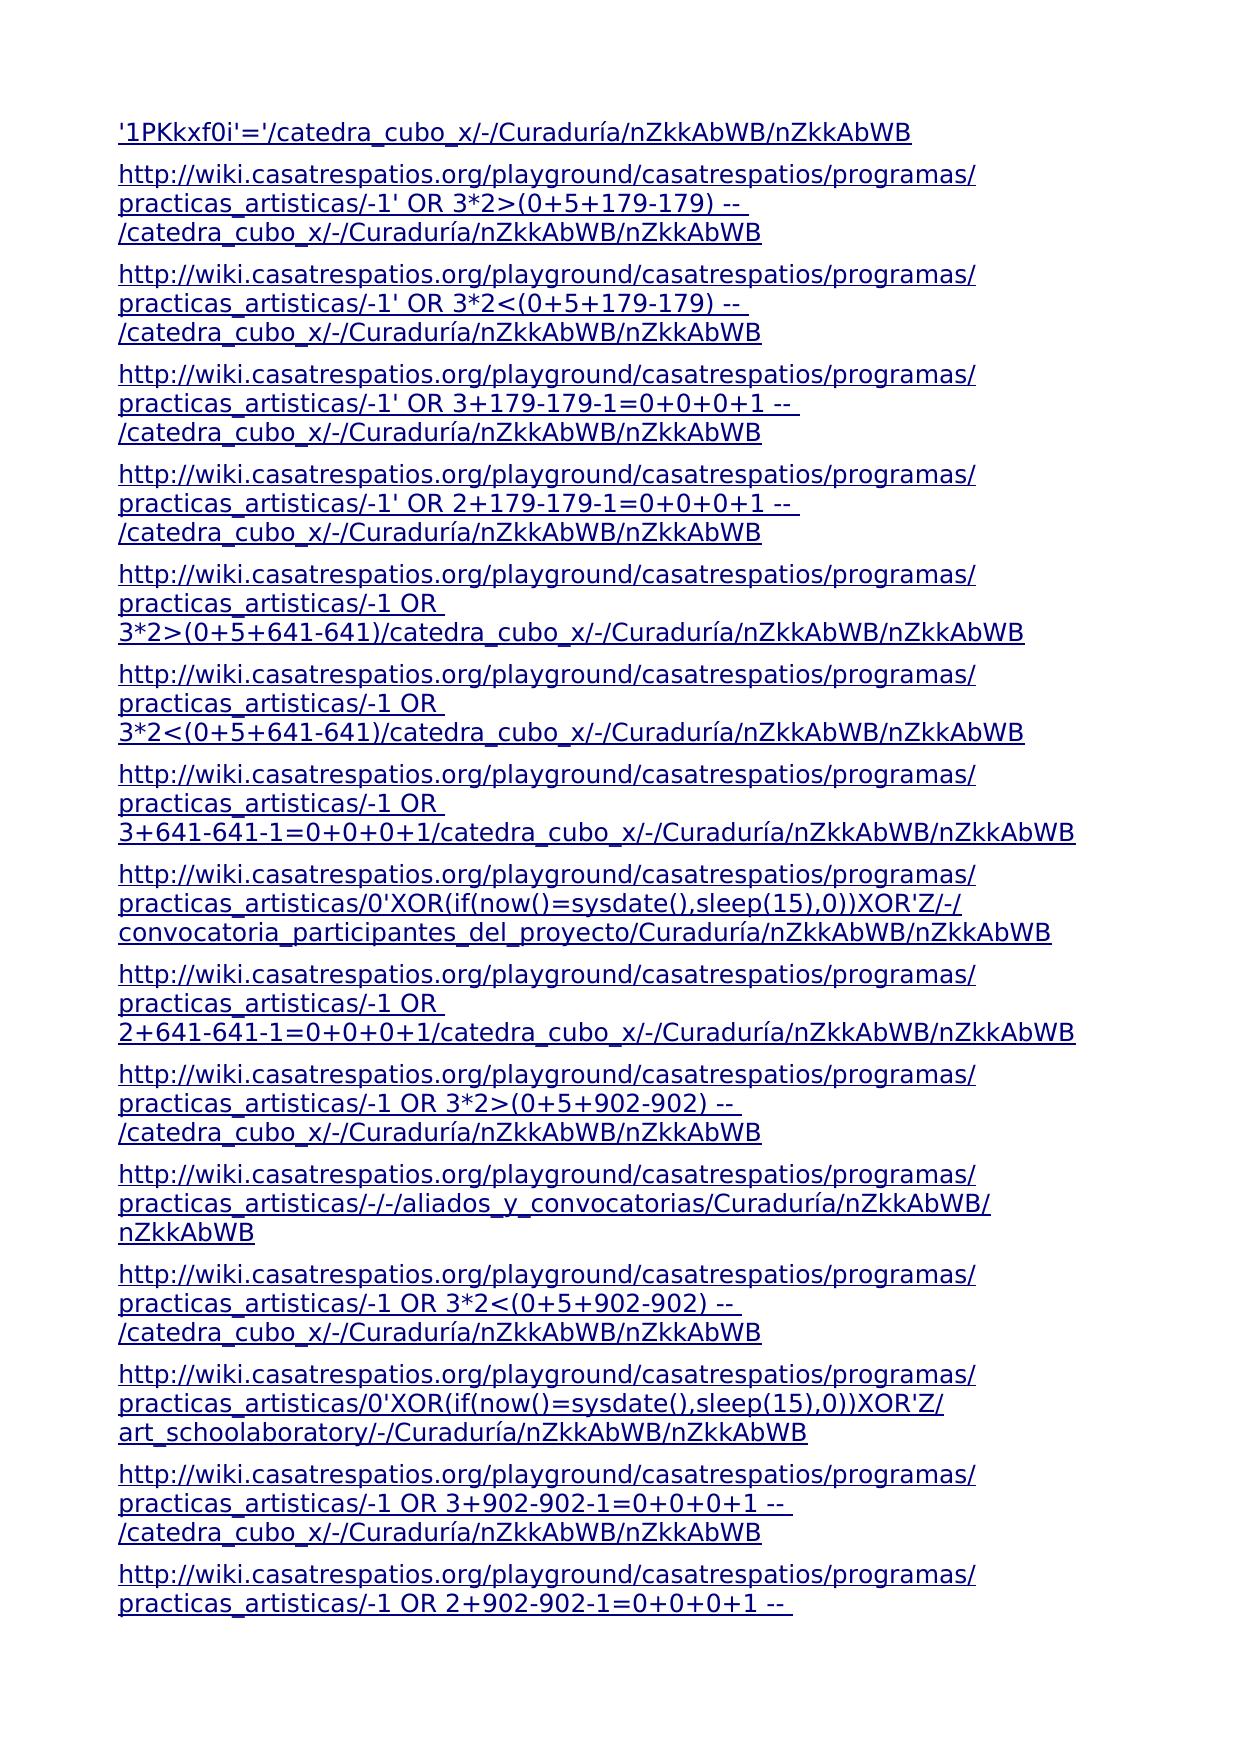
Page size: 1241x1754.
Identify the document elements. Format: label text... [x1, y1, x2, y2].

text http://wiki.casatrespatios.org/playground/casatrespatios/programas/practicas_artisticas/-1 OR 3+641-641-1=0+0+0+1/catedra_cubo_x/-/Curaduría/nZkkAbWB/nZkkAbWB [118, 760, 1122, 847]
text http://wiki.casatrespatios.org/playground/casatrespatios/programas/practicas_artisticas/-1' OR 3*2<(0+5+179-179) -- /catedra_cubo_x/-/Curaduría/nZkkAbWB/nZkkAbWB [118, 260, 1122, 347]
text http://wiki.casatrespatios.org/playground/casatrespatios/programas/practicas_artisticas/-1 OR 2+641-641-1=0+0+0+1/catedra_cubo_x/-/Curaduría/nZkkAbWB/nZkkAbWB [118, 960, 1122, 1047]
text http://wiki.casatrespatios.org/playground/casatrespatios/programas/practicas_artisticas/-1' OR 3*2>(0+5+179-179) -- /catedra_cubo_x/-/Curaduría/nZkkAbWB/nZkkAbWB [118, 160, 1122, 247]
text '1PKkxf0i'='/catedra_cubo_x/-/Curaduría/nZkkAbWB/nZkkAbWB [118, 118, 1122, 147]
text http://wiki.casatrespatios.org/playground/casatrespatios/programas/practicas_artisticas/-1 OR 3*2<(0+5+641-641)/catedra_cubo_x/-/Curaduría/nZkkAbWB/nZkkAbWB [118, 660, 1122, 747]
text http://wiki.casatrespatios.org/playground/casatrespatios/programas/practicas_artisticas/-1 OR 3*2>(0+5+641-641)/catedra_cubo_x/-/Curaduría/nZkkAbWB/nZkkAbWB [118, 560, 1122, 647]
text http://wiki.casatrespatios.org/playground/casatrespatios/programas/practicas_artisticas/0'XOR(if(now()=sysdate(),sleep(15),0))XOR'Z/art_schoolaboratory/-/Curaduría/nZkkAbWB/nZkkAbWB [118, 1360, 1122, 1447]
text http://wiki.casatrespatios.org/playground/casatrespatios/programas/practicas_artisticas/-1' OR 2+179-179-1=0+0+0+1 -- /catedra_cubo_x/-/Curaduría/nZkkAbWB/nZkkAbWB [118, 460, 1122, 547]
text http://wiki.casatrespatios.org/playground/casatrespatios/programas/practicas_artisticas/-1 OR 3+902-902-1=0+0+0+1 -- /catedra_cubo_x/-/Curaduría/nZkkAbWB/nZkkAbWB [118, 1460, 1122, 1547]
text http://wiki.casatrespatios.org/playground/casatrespatios/programas/practicas_artisticas/0'XOR(if(now()=sysdate(),sleep(15),0))XOR'Z/-/convocatoria_participantes_del_proyecto/Curaduría/nZkkAbWB/nZkkAbWB [118, 860, 1122, 947]
text http://wiki.casatrespatios.org/playground/casatrespatios/programas/practicas_artisticas/-/-/aliados_y_convocatorias/Curaduría/nZkkAbWB/nZkkAbWB [118, 1160, 1122, 1247]
text http://wiki.casatrespatios.org/playground/casatrespatios/programas/practicas_artisticas/-1 OR 3*2>(0+5+902-902) -- /catedra_cubo_x/-/Curaduría/nZkkAbWB/nZkkAbWB [118, 1060, 1122, 1147]
text http://wiki.casatrespatios.org/playground/casatrespatios/programas/practicas_artisticas/-1 OR 2+902-902-1=0+0+0+1 [118, 1560, 1122, 1618]
text http://wiki.casatrespatios.org/playground/casatrespatios/programas/practicas_artisticas/-1 OR 3*2<(0+5+902-902) -- /catedra_cubo_x/-/Curaduría/nZkkAbWB/nZkkAbWB [118, 1260, 1122, 1347]
text http://wiki.casatrespatios.org/playground/casatrespatios/programas/practicas_artisticas/-1' OR 3+179-179-1=0+0+0+1 -- /catedra_cubo_x/-/Curaduría/nZkkAbWB/nZkkAbWB [118, 360, 1122, 447]
